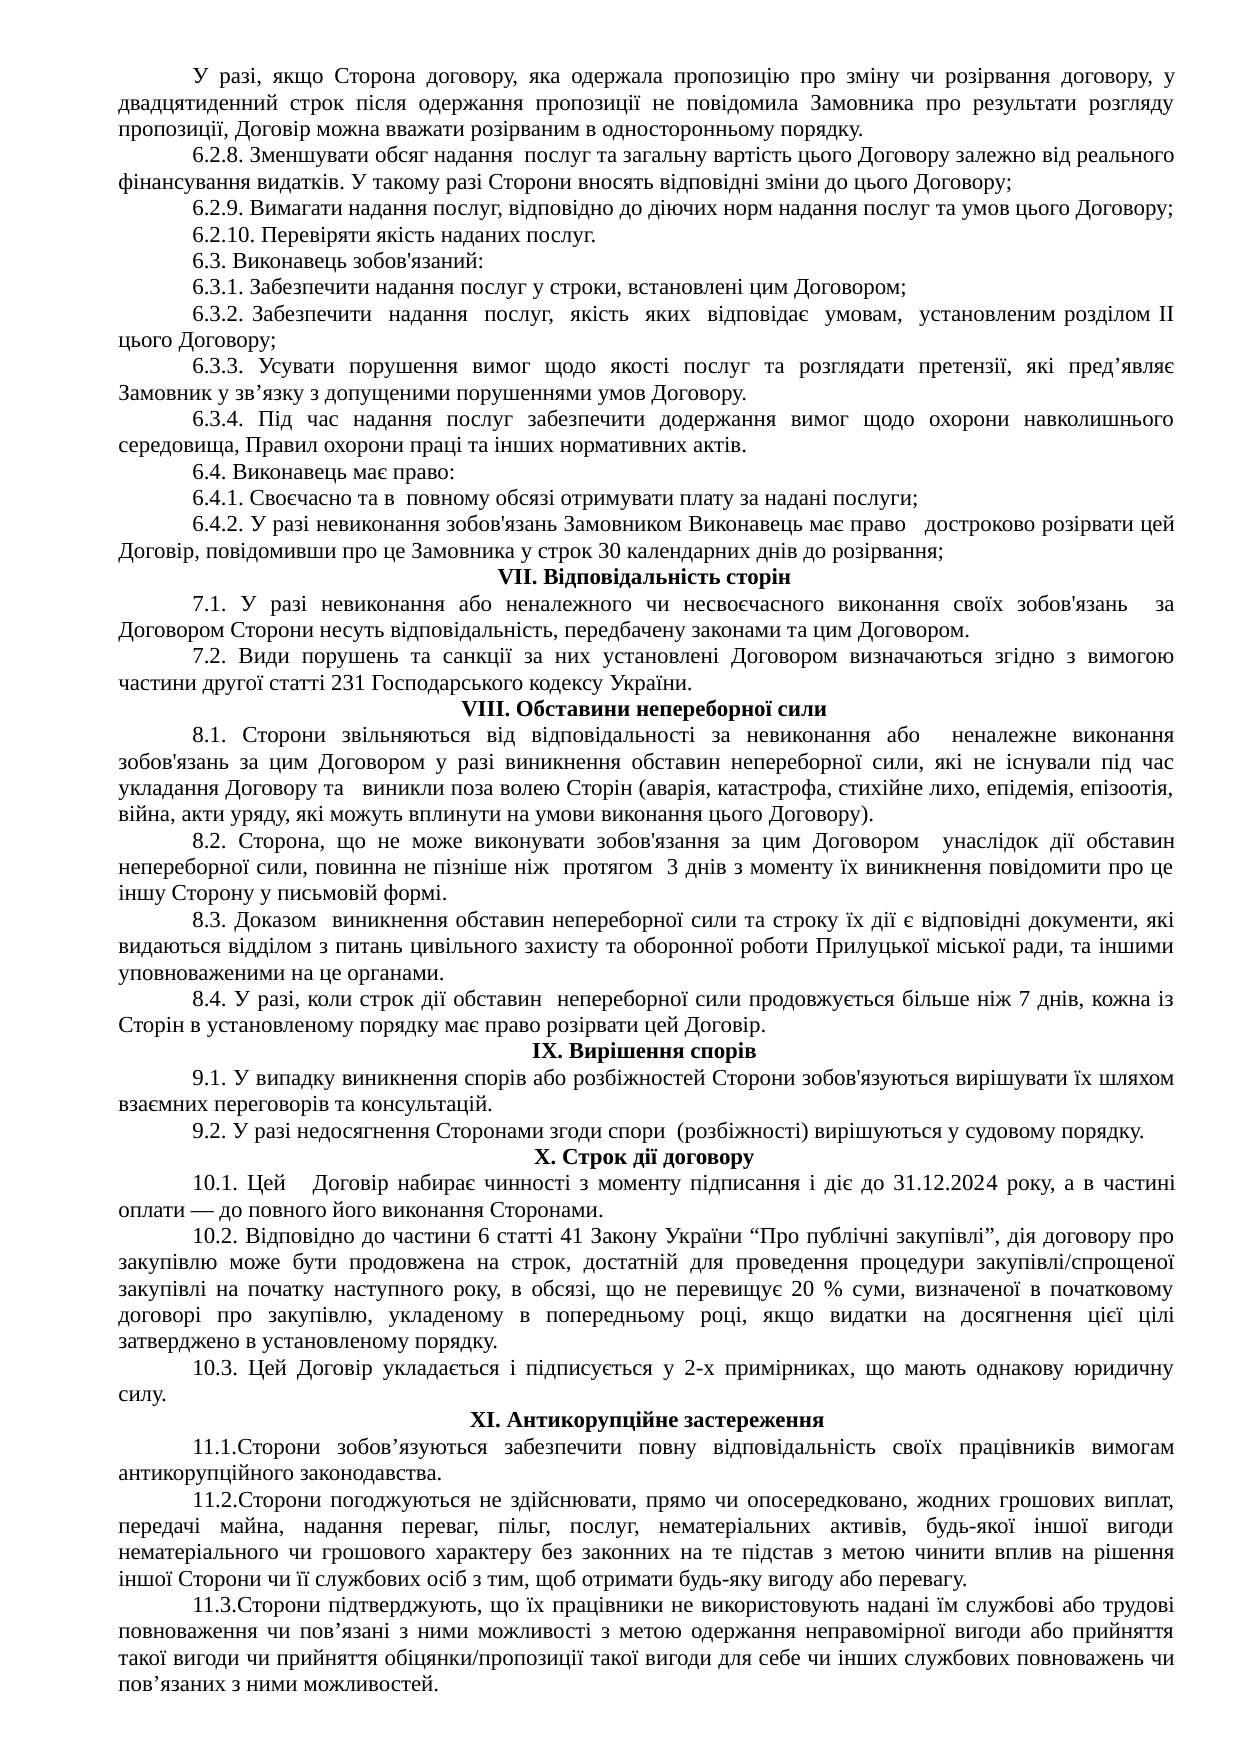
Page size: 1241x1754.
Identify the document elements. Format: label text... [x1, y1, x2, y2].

text 6.4.2. У разі невиконання зобов'язань Замовником Виконавець має право достроково розірвати цей Договір, повідомивши про це Замовника у строк 30 календарних днів до розірвання; [118, 511, 1176, 563]
text 6.3.2. Забезпечити надання послуг, якість яких відповідає умовам, установленим розділом II цього Договору; [118, 300, 1176, 352]
text 11.1.Сторони зобов’язуються забезпечити повну відповідальність своїх працівників вимогам антикорупційного законодавства. [118, 1433, 1176, 1486]
text У разі, якщо Сторона договору, яка одержала пропозицію про зміну чи розірвання договору, у двадцятиденний строк після одержання пропозиції не повідомила Замовника про результати розгляду пропозиції, Договір можна вважати розірваним в односторонньому порядку. [118, 62, 1176, 142]
text 6.3. Виконавець зобов'язаний: [118, 247, 1176, 273]
text 6.3.4. Під час надання послуг забезпечити додержання вимог щодо охорони навколишнього середовища, Правил охорони праці та інших нормативних актів. [118, 405, 1176, 458]
text 8.2. Сторона, що не може виконувати зобов'язання за цим Договором унаслідок дії обставин непереборної сили, повинна не пізніше ніж протягом 3 днів з моменту їх виникнення повідомити про це іншу Сторону у письмовій формі. [118, 827, 1176, 906]
text XI. Антикорупційне застереження [118, 1407, 1176, 1433]
text 6.3.3. Усувати порушення вимог щодо якості послуг та розглядати претензії, які пред’являє Замовник у зв’язку з допущеними порушеннями умов Договору. [118, 352, 1176, 405]
text 10.3. Цей Договір укладається і підписується у 2-х примірниках, що мають однакову юридичну силу. [118, 1354, 1176, 1407]
text 8.4. У разі, коли строк дії обставин непереборної сили продовжується більше ніж 7 днів, кожна із Сторін в установленому порядку має право розірвати цей Договір. [118, 985, 1176, 1038]
text VIII. Обставини непереборної сили [118, 695, 1176, 721]
text 7.1. У разі невиконання або неналежного чи несвоєчасного виконання своїх зобов'язань за Договором Сторони несуть відповідальність, передбачену законами та цим Договором. [118, 589, 1176, 642]
text 6.4.1. Своєчасно та в повному обсязі отримувати плату за надані послуги; [118, 484, 1176, 511]
text 10.2. Відповідно до частини 6 статті 41 Закону України “Про публічні закупівлі”, дія договору про закупівлю може бути продовжена на строк, достатній для проведення процедури закупівлі/спрощеної закупівлі на початку наступного року, в обсязі, що не перевищує 20 % суми, визначеної в початковому договорі про закупівлю, укладеному в попередньому році, якщо видатки на досягнення цієї цілі затверджено в установленому порядку. [118, 1222, 1176, 1354]
text 9.1. У випадку виникнення спорів або розбіжностей Сторони зобов'язуються вирішувати їх шляхом взаємних переговорів та консультацій. [118, 1064, 1176, 1117]
text 6.2.10. Перевіряти якість наданих послуг. [118, 221, 1176, 247]
text IX. Вирішення спорів [118, 1038, 1176, 1064]
text 11.2.Сторони погоджуються не здійснювати, прямо чи опосередковано, жодних грошових виплат, передачі майна, надання переваг, пільг, послуг, нематеріальних активів, будь-якої іншої вигоди нематеріального чи грошового характеру без законних на те підстав з метою чинити вплив на рішення іншої Сторони чи її службових осіб з тим, щоб отримати будь-яку вигоду або перевагу. [118, 1486, 1176, 1591]
text 6.2.9. Вимагати надання послуг, відповідно до діючих норм надання послуг та умов цього Договору; [118, 194, 1176, 221]
text 8.3. Доказом виникнення обставин непереборної сили та строку їх дії є відповідні документи, які видаються відділом з питань цивільного захисту та оборонної роботи Прилуцької міської ради, та іншими уповноваженими на це органами. [118, 906, 1176, 985]
text VII. Відповідальність сторін [118, 563, 1176, 589]
text 6.3.1. Забезпечити надання послуг у строки, встановлені цим Договором; [118, 273, 1176, 300]
text 9.2. У разі недосягнення Сторонами згоди спори (розбіжності) вирішуються у судовому порядку. [118, 1117, 1176, 1143]
text X. Строк дії договору [118, 1143, 1176, 1169]
text 8.1. Сторони звільняються від відповідальності за невиконання або неналежне виконання зобов'язань за цим Договором у разі виникнення обставин непереборної сили, які не існували під час укладання Договору та виникли поза волею Сторін (аварія, катастрофа, стихійне лихо, епідемія, епізоотія, війна, акти уряду, які можуть вплинути на умови виконання цього Договору). [118, 721, 1176, 827]
text 6.2.8. Зменшувати обсяг надання послуг та загальну вартість цього Договору залежно від реального фінансування видатків. У такому разі Сторони вносять відповідні зміни до цього Договору; [118, 142, 1176, 194]
text 6.4. Виконавець має право: [118, 458, 1176, 484]
text 7.2. Види порушень та санкції за них установлені Договором визначаються згідно з вимогою частини другої статті 231 Господарського кодексу України. [118, 642, 1176, 695]
text 11.3.Сторони підтверджують, що їх працівники не використовують надані їм службові або трудові повноваження чи пов’язані з ними можливості з метою одержання неправомірної вигоди або прийняття такої вигоди чи прийняття обіцянки/пропозиції такої вигоди для себе чи інших службових повноважень чи пов’язаних з ними можливостей. [118, 1591, 1176, 1696]
text 10.1. Цей Договір набирає чинності з моменту підписання і діє до 31.12.2024 року, а в частині оплати — до повного його виконання Сторонами. [118, 1169, 1176, 1222]
